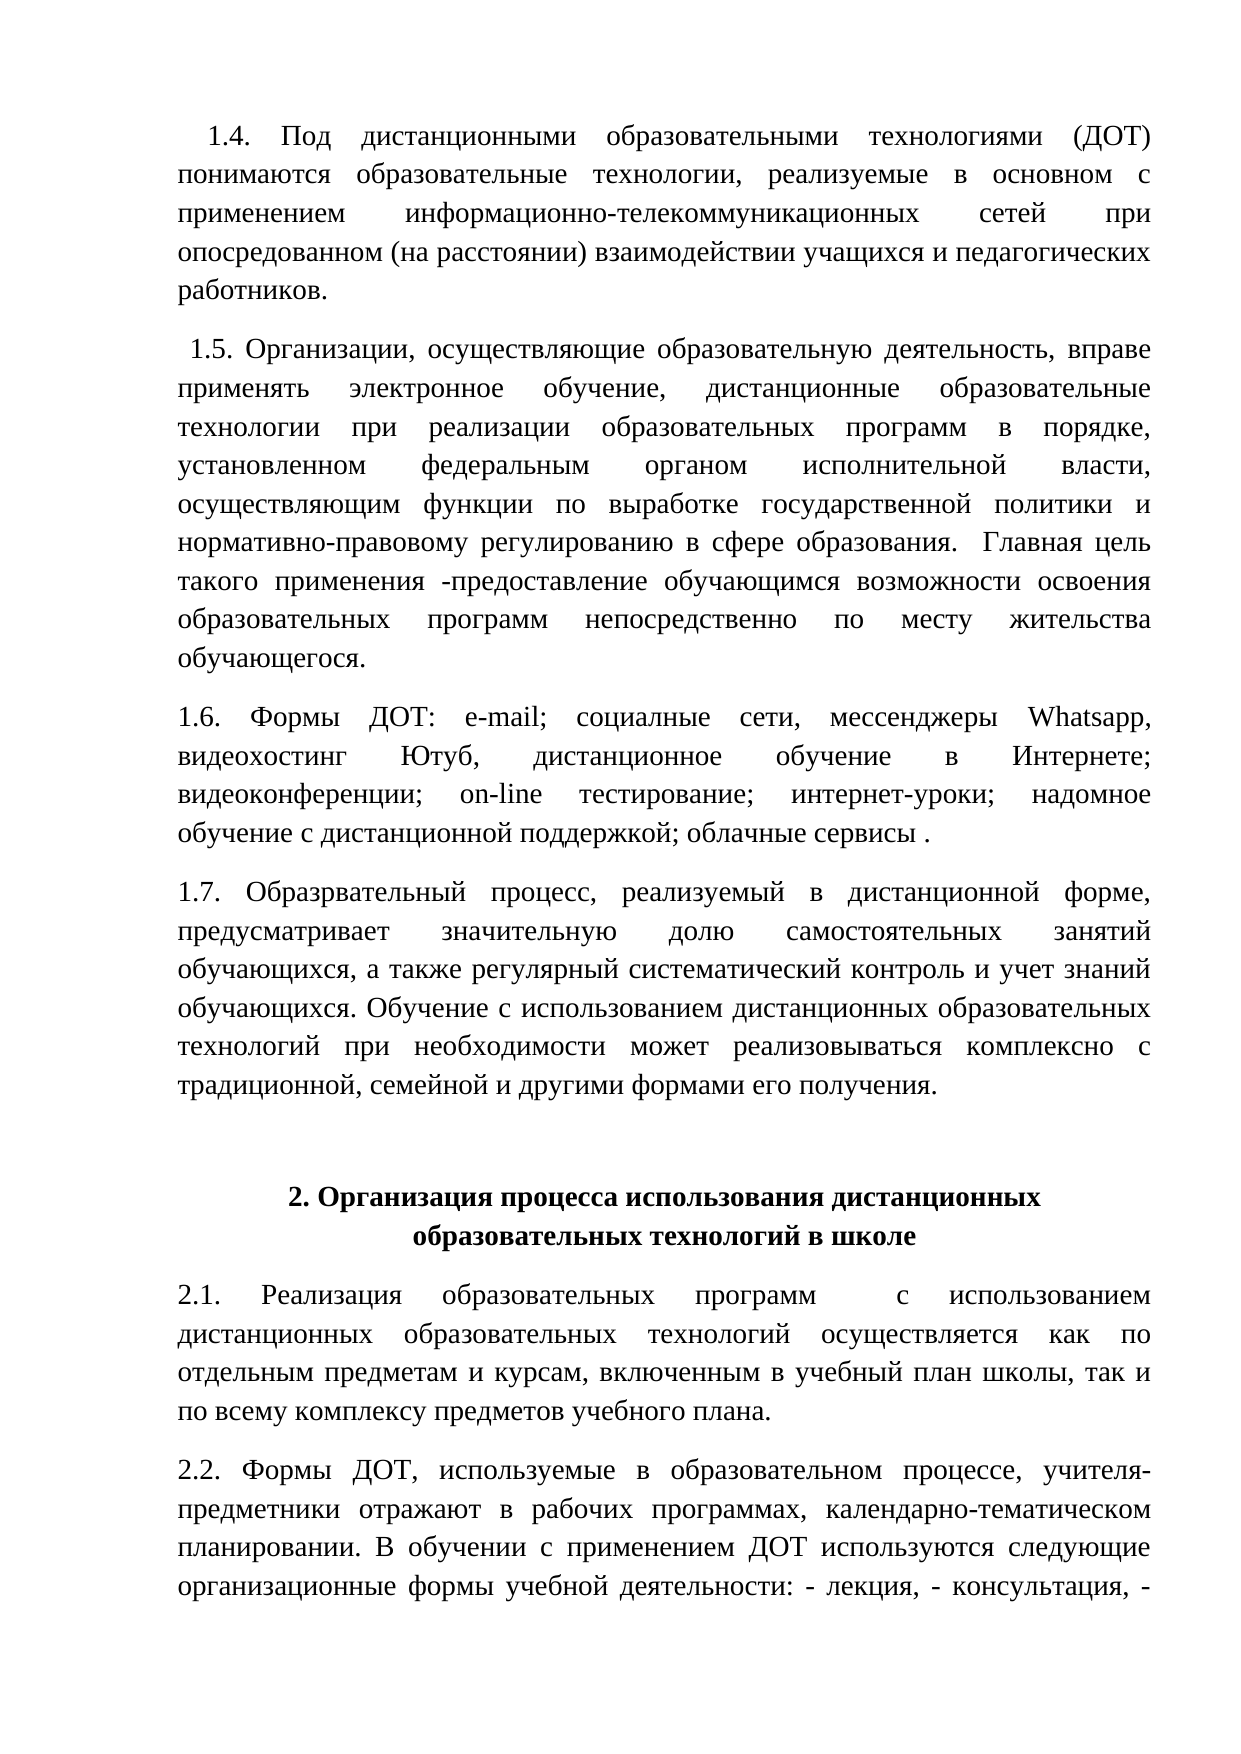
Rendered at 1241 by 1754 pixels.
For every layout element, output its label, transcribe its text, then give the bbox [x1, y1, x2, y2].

text 2. Организация процесса использования дистанционных образовательных технологий в школе [177, 1179, 1152, 1252]
text 1.5. Организации, осуществляющие образовательную деятельность, вправе применять электронное обучение, дистанционные образовательные технологии при реализации образовательных программ в порядке, установленном федеральным органом исполнительной власти, осуществляющим функции по выработке государственной политики и нормативно-правовому регулированию в сфере образования. Главная цель такого применения -предоставление обучающимся возможности освоения образовательных программ непосредственно по месту жительства обучающегося. [177, 332, 1152, 673]
text 2.2. Формы ДОТ, используемые в образовательном процессе, учителя-предметники отражают в рабочих программах, календарно-тематическом планировании. В обучении с применением ДОТ используются следующие организационные формы учебной деятельности: - лекция, - консультация, [177, 1452, 1152, 1602]
text 2.1. Реализация образовательных программ с использованием дистанционных образовательных технологий осуществляется как по отдельным предметам и курсам, включенным в учебный план школы, так и по всему комплексу предметов учебного плана. [177, 1277, 1152, 1427]
text 1.4. Под дистанционными образовательными технологиями (ДОТ) понимаются образовательные технологии, реализуемые в основном с применением информационно-телекоммуникационных сетей при опосредованном (на расстоянии) взаимодействии учащихся и педагогических работников. [177, 118, 1152, 306]
text 1.6. Формы ДОТ: e-mail; социалные сети, мессенджеры Whatsapp, видеохостинг Ютуб, дистанционное обучение в Интернете; видеоконференции; оn-line тестирование; интернет-уроки; надомное обучение с дистанционной поддержкой; облачные сервисы . [177, 699, 1152, 848]
text 1.7. Образрвательный процесс, реализуемый в дистанционной форме, предусматривает значительную долю самостоятельных занятий обучающихся, а также регулярный систематический контроль и учет знаний обучающихся. Обучение с использованием дистанционных образовательных технологий при необходимости может реализовываться комплексно с традиционной, семейной и другими формами его получения. [177, 874, 1152, 1101]
